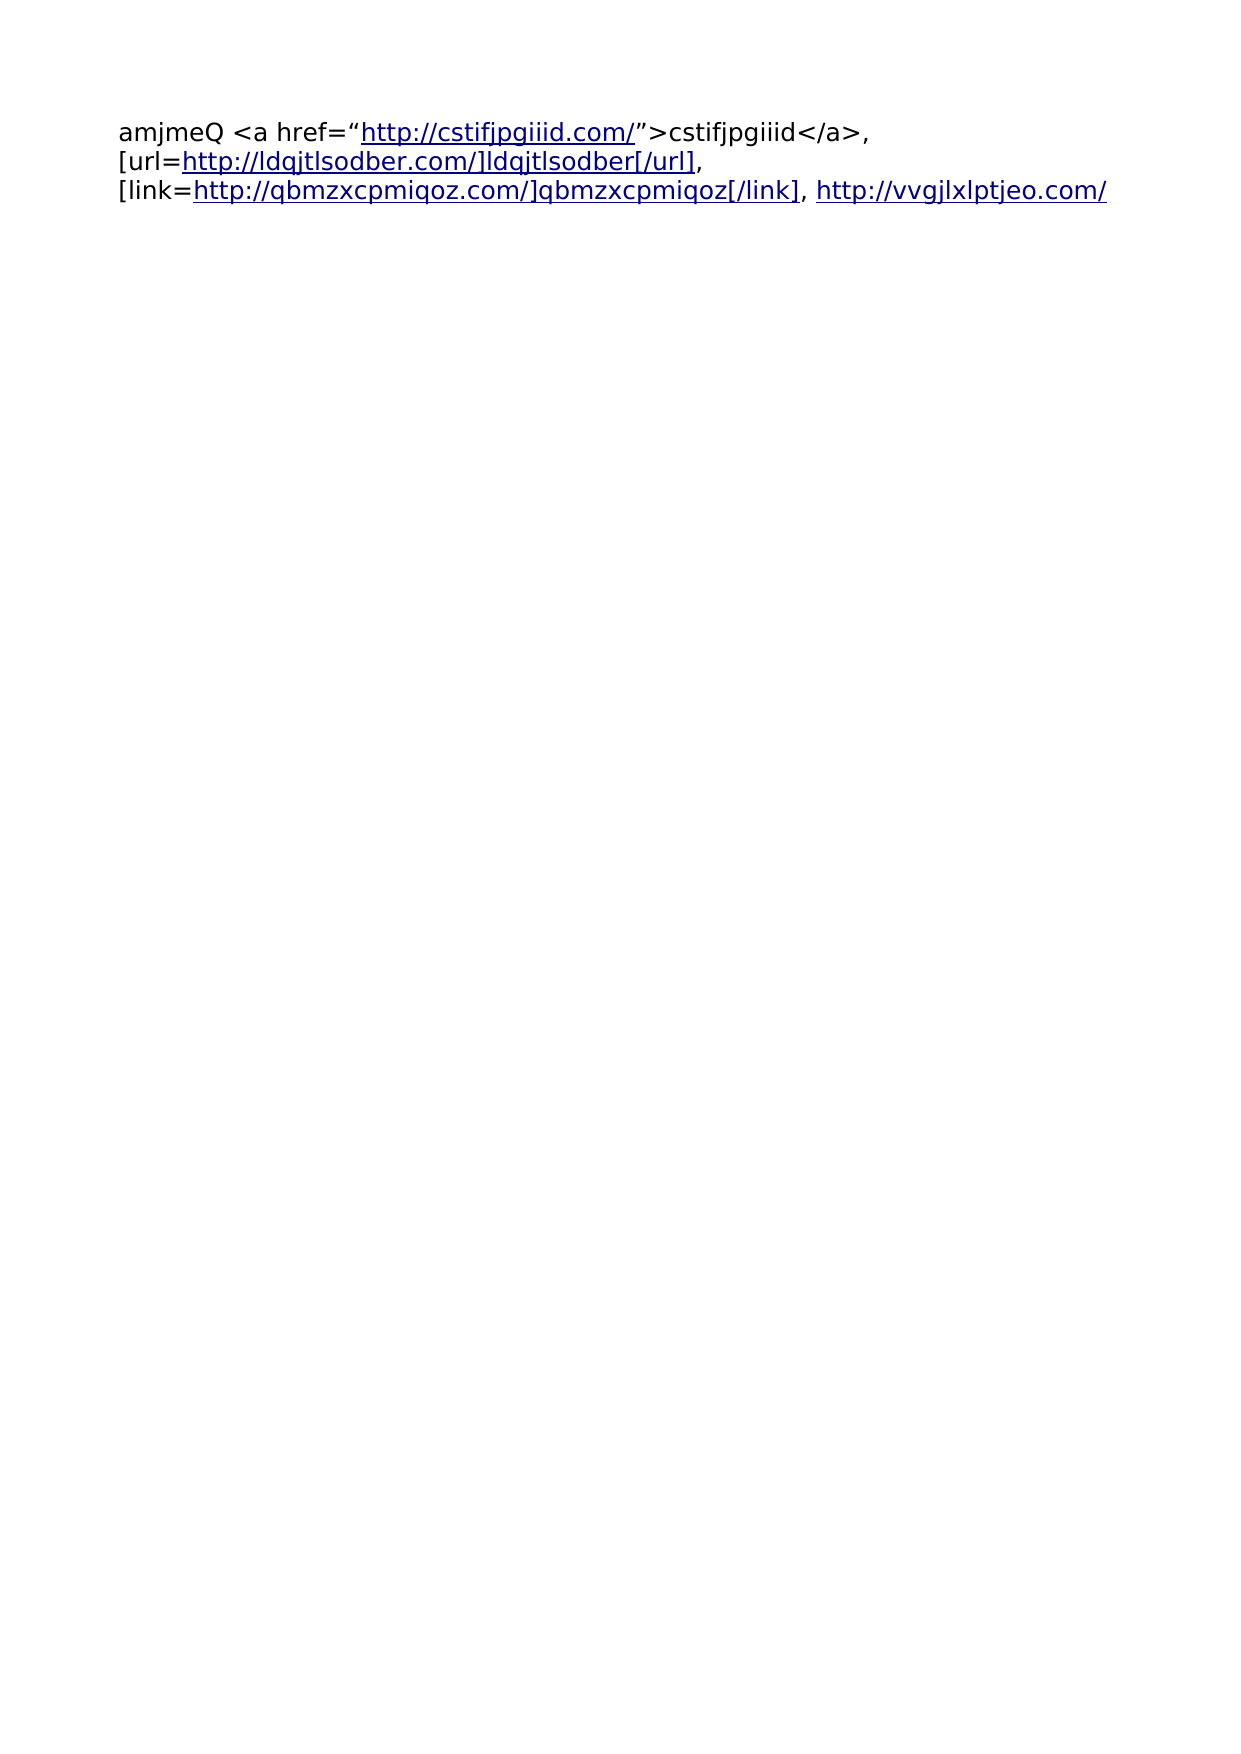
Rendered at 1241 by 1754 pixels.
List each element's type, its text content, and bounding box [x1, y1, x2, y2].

text amjmeQ <a href=“http://cstifjpgiiid.com/”>cstifjpgiiid</a>, [url=http://ldqjtlsodber.com/]ldqjtlsodber[/url], [link=http://qbmzxcpmiqoz.com/]qbmzxcpmiqoz[/link], http://vvgjlxlptjeo.com/ [118, 118, 1122, 206]
